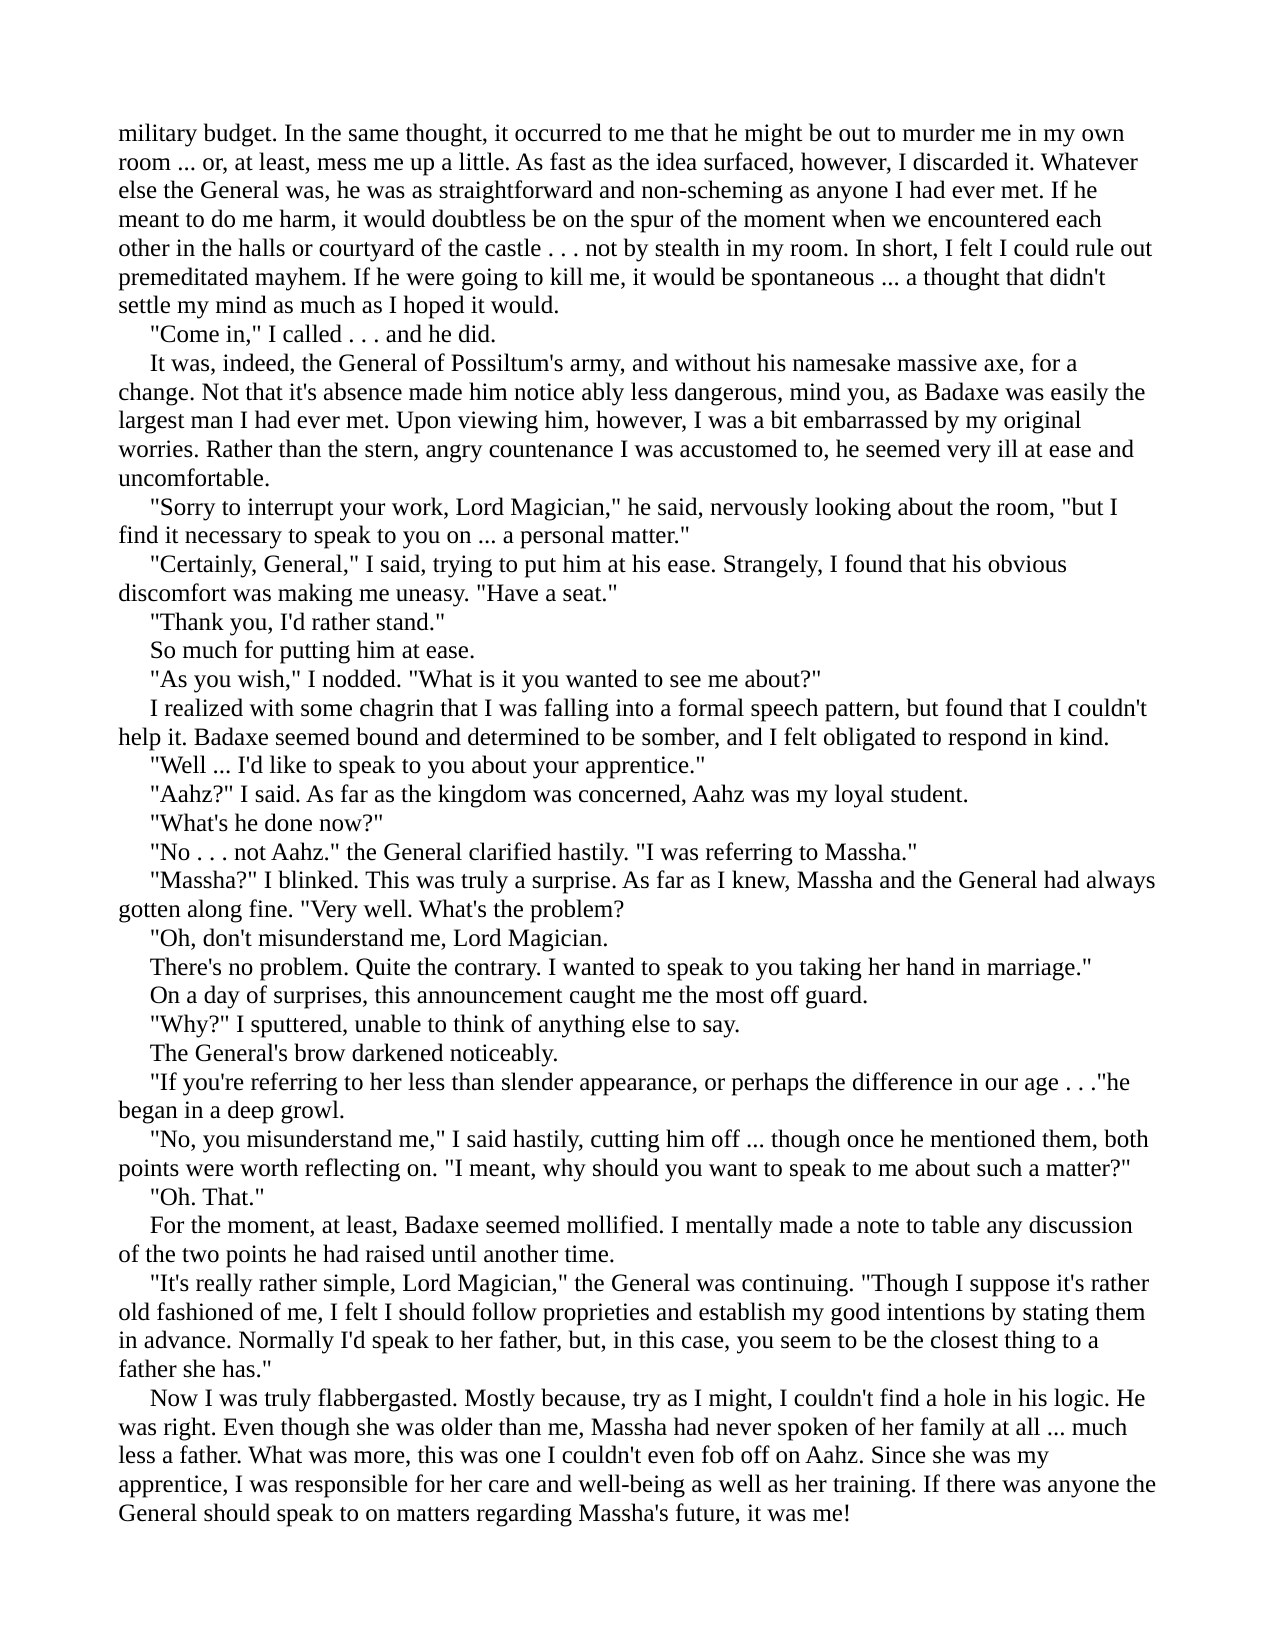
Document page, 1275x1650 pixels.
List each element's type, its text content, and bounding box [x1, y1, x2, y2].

text "Aahz?" I said. As far as the kingdom was concerned, Aahz was my loyal student. [118, 779, 1157, 808]
text military budget. In the same thought, it occurred to me that he might be out to murder me in my own room ... or, at least, mess me up a little. As fast as the idea surfaced, however, I discarded it. Whatever else the General was, he was as straightforward and non-scheming as anyone I had ever met. If he meant to do me harm, it would doubtless be on the spur of the moment when we encountered each other in the halls or courtyard of the castle . . . not by stealth in my room. In short, I felt I could rule out premeditated mayhem. If he were going to kill me, it would be spontaneous ... a thought that didn't settle my mind as much as I hoped it would. [118, 118, 1157, 319]
text On a day of surprises, this announcement caught me the most off guard. [118, 981, 1157, 1009]
text "No . . . not Aahz." the General clarified hastily. "I was referring to Massha." [118, 837, 1157, 866]
text "Sorry to interrupt your work, Lord Magician," he said, nervously looking about the room, "but I find it necessary to speak to you on ... a personal matter." [118, 492, 1157, 549]
text "Well ... I'd like to speak to you about your apprentice." [118, 751, 1157, 779]
text "No, you misunderstand me," I said hastily, cutting him off ... though once he mentioned them, both points were worth reflecting on. "I meant, why should you want to speak to me about such a matter?" [118, 1124, 1157, 1182]
text "What's he done now?" [118, 808, 1157, 837]
text "It's really rather simple, Lord Magician," the General was continuing. "Though I suppose it's rather old fashioned of me, I felt I should follow proprieties and establish my good intentions by stating them in advance. Normally I'd speak to her father, but, in this case, you seem to be the closest thing to a father she has." [118, 1268, 1157, 1383]
text For the moment, at least, Badaxe seemed mollified. I mentally made a note to table any discussion of the two points he had raised until another time. [118, 1211, 1157, 1268]
text "Oh, don't misunderstand me, Lord Magician. [118, 923, 1157, 952]
text "Massha?" I blinked. This was truly a surprise. As far as I knew, Massha and the General had always gotten along fine. "Very well. What's the problem? [118, 866, 1157, 923]
text "Come in," I called . . . and he did. [118, 319, 1157, 348]
text "Certainly, General," I said, trying to put him at his ease. Strangely, I found that his obvious discomfort was making me uneasy. "Have a seat." [118, 549, 1157, 607]
text So much for putting him at ease. [118, 636, 1157, 664]
text "If you're referring to her less than slender appearance, or perhaps the difference in our age . . ."he began in a deep growl. [118, 1067, 1157, 1124]
text "As you wish," I nodded. "What is it you wanted to see me about?" [118, 664, 1157, 693]
text "Why?" I sputtered, unable to think of anything else to say. [118, 1009, 1157, 1038]
text It was, indeed, the General of Possiltum's army, and without his namesake massive axe, for a change. Not that it's absence made him notice ably less dangerous, mind you, as Badaxe was easily the largest man I had ever met. Upon viewing him, however, I was a bit embarrassed by my original worries. Rather than the stern, angry countenance I was accustomed to, he seemed very ill at ease and uncomfortable. [118, 348, 1157, 492]
text Now I was truly flabbergasted. Mostly because, try as I might, I couldn't find a hole in his logic. He was right. Even though she was older than me, Massha had never spoken of her family at all ... much less a father. What was more, this was one I couldn't even fob off on Aahz. Since she was my apprentice, I was responsible for her care and well-being as well as her training. If there was anyone the General should speak to on matters regarding Massha's future, it was me! [118, 1383, 1157, 1527]
text "Oh. That." [118, 1182, 1157, 1211]
text I realized with some chagrin that I was falling into a formal speech pattern, but found that I couldn't help it. Badaxe seemed bound and determined to be somber, and I felt obligated to respond in kind. [118, 693, 1157, 751]
text The General's brow darkened noticeably. [118, 1038, 1157, 1067]
text "Thank you, I'd rather stand." [118, 607, 1157, 636]
text There's no problem. Quite the contrary. I wanted to speak to you taking her hand in marriage." [118, 952, 1157, 981]
